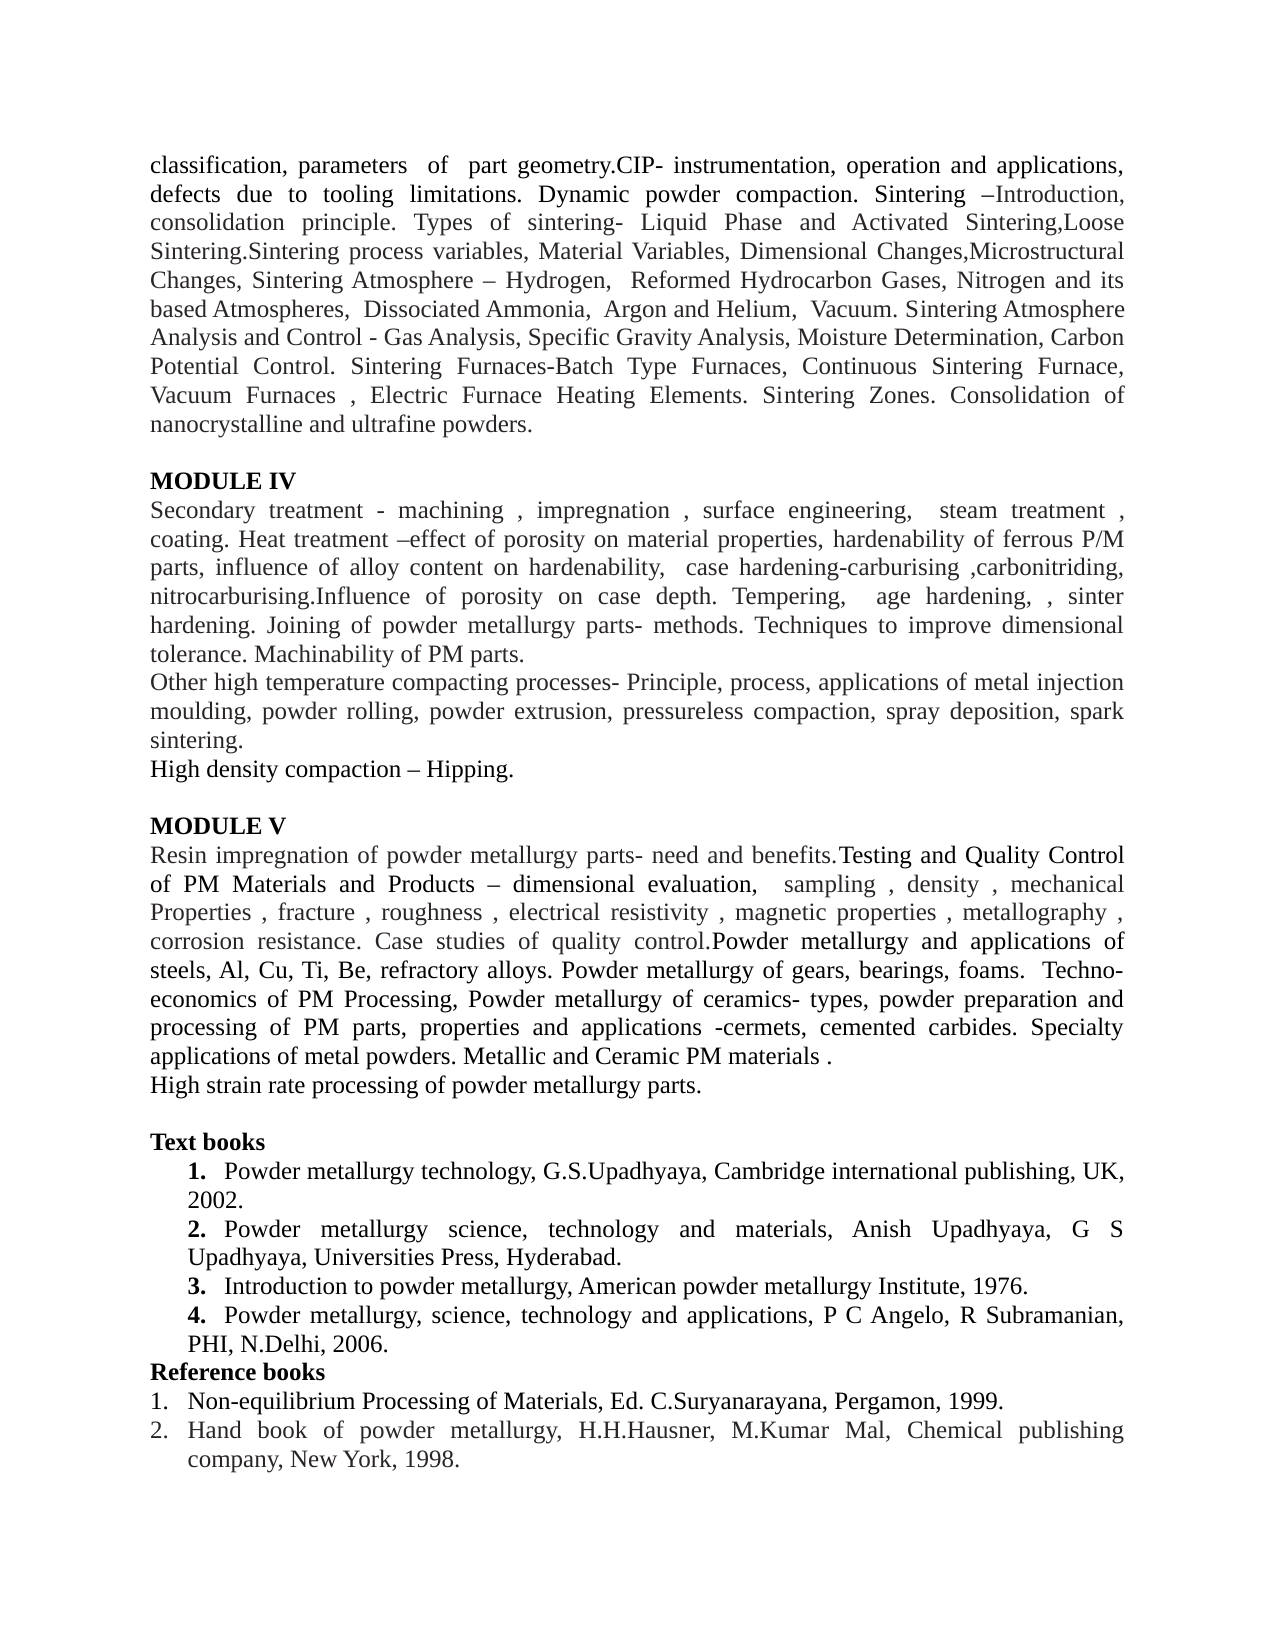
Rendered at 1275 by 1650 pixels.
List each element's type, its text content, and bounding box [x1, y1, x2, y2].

text MODULE IV [150, 466, 1125, 495]
text Other high temperature compacting processes- Principle, process, applications of metal injection moulding, powder rolling, powder extrusion, pressureless compaction, spray deposition, spark sintering. [150, 667, 1125, 754]
list Powder metallurgy, science, technology and applications, P C Angelo, R Subramanian, PHI, N.Delhi, 2006. [187, 1300, 1125, 1357]
list Powder metallurgy technology, G.S.Upadhyaya, Cambridge international publishing, UK, 2002. [187, 1156, 1125, 1214]
list Hand book of powder metallurgy, H.H.Hausner, M.Kumar Mal, Chemical publishing company, New York, 1998. [150, 1415, 1125, 1472]
text classification, parameters of part geometry.CIP- instrumentation, operation and applications, defects due to tooling limitations. Dynamic powder compaction. Sintering –Introduction, consolidation principle. Types of sintering- Liquid Phase and Activated Sintering,Loose Sintering.Sintering process variables, Material Variables, Dimensional Changes,Microstructural Changes, Sintering Atmosphere – Hydrogen, Reformed Hydrocarbon Gases, Nitrogen and its based Atmospheres, Dissociated Ammonia, Argon and Helium, Vacuum. Sintering Atmosphere Analysis and Control - Gas Analysis, Specific Gravity Analysis, Moisture Determination, Carbon Potential Control. Sintering Furnaces-Batch Type Furnaces, Continuous Sintering Furnace, Vacuum Furnaces , Electric Furnace Heating Elements. Sintering Zones. Consolidation of nanocrystalline and ultrafine powders. [150, 150, 1125, 437]
text High density compaction – Hipping. [150, 754, 1125, 782]
list Non-equilibrium Processing of Materials, Ed. C.Suryanarayana, Pergamon, 1999. [150, 1386, 1125, 1415]
text Resin impregnation of powder metallurgy parts- need and benefits.Testing and Quality Control of PM Materials and Products – dimensional evaluation, sampling , density , mechanical Properties , fracture , roughness , electrical resistivity , magnetic properties , metallography , corrosion resistance. Case studies of quality control.Powder metallurgy and applications of steels, Al, Cu, Ti, Be, refractory alloys. Powder metallurgy of gears, bearings, foams. Techno-economics of PM Processing, Powder metallurgy of ceramics- types, powder preparation and processing of PM parts, properties and applications -cermets, cemented carbides. Specialty applications of metal powders. Metallic and Ceramic PM materials . [150, 840, 1125, 1070]
list Introduction to powder metallurgy, American powder metallurgy Institute, 1976. [187, 1271, 1125, 1300]
text Text books [150, 1127, 1125, 1156]
text Secondary treatment - machining , impregnation , surface engineering, steam treatment , coating. Heat treatment –effect of porosity on material properties, hardenability of ferrous P/M parts, influence of alloy content on hardenability, case hardening-carburising ,carbonitriding, nitrocarburising.Influence of porosity on case depth. Tempering, age hardening, , sinter hardening. Joining of powder metallurgy parts- methods. Techniques to improve dimensional tolerance. Machinability of PM parts. [150, 495, 1125, 667]
list Reference books [150, 1357, 1125, 1386]
text MODULE V [150, 811, 1125, 840]
text High strain rate processing of powder metallurgy parts. [150, 1070, 1125, 1099]
list Powder metallurgy science, technology and materials, Anish Upadhyaya, G S Upadhyaya, Universities Press, Hyderabad. [187, 1214, 1125, 1271]
